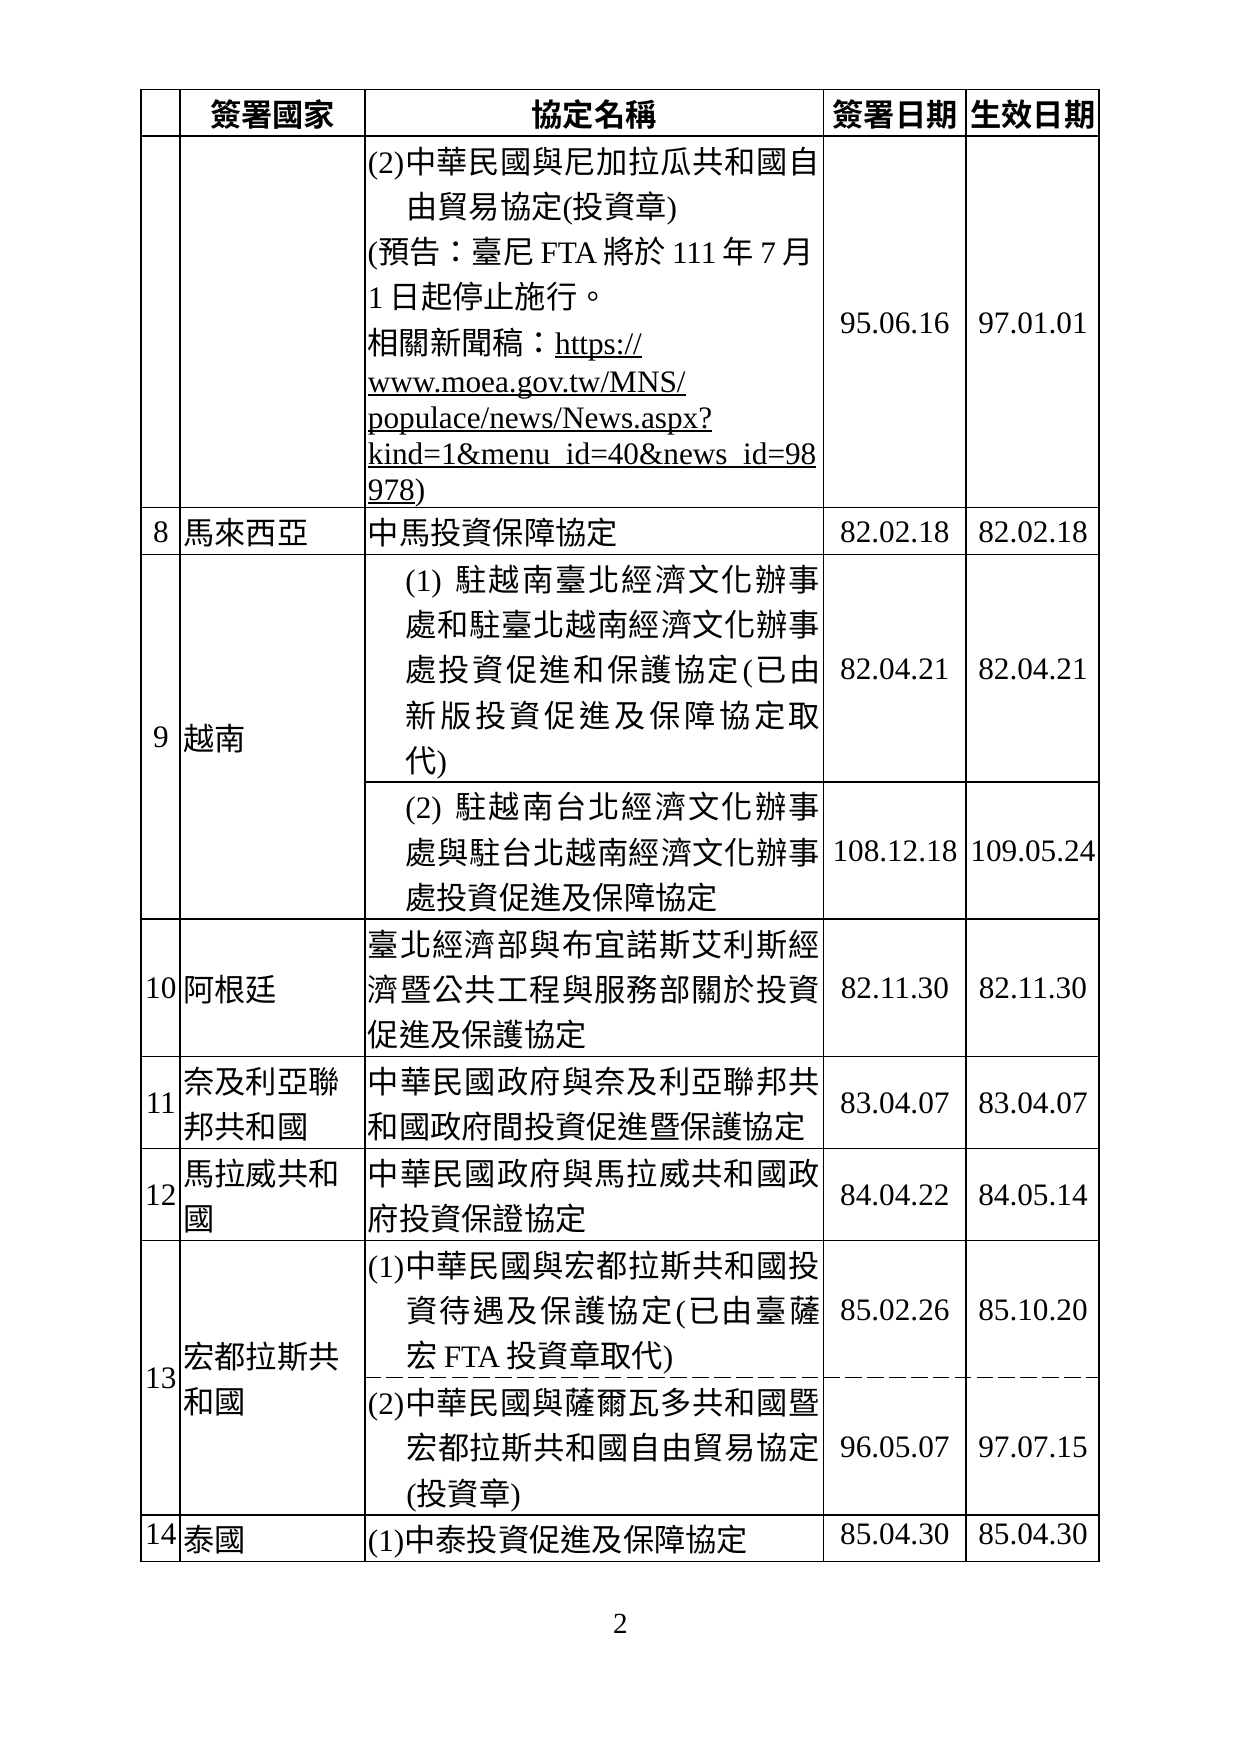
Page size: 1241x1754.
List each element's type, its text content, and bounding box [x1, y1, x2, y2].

table_cell 12 [142, 1149, 179, 1239]
table_cell 馬拉威共和國 [181, 1149, 364, 1239]
table_header 生效日期 [967, 90, 1098, 135]
table_cell (2)中華民國與薩爾瓦多共和國暨宏都拉斯共和國自由貿易協定(投資章) [366, 1377, 823, 1514]
table_cell 82.04.21 [967, 555, 1098, 781]
table_cell 宏都拉斯共和國 [181, 1241, 364, 1514]
table_cell 阿根廷 [181, 920, 364, 1056]
table_cell 85.04.30 [824, 1516, 965, 1561]
table_cell 中華民國政府與馬拉威共和國政府投資保證協定 [366, 1149, 823, 1239]
table_cell 108.12.18 [824, 783, 965, 918]
table_cell 10 [142, 920, 179, 1056]
table_cell 臺北經濟部與布宜諾斯艾利斯經濟暨公共工程與服務部關於投資促進及保護協定 [366, 920, 823, 1056]
table_cell 85.02.26 [824, 1241, 965, 1377]
table_cell 84.05.14 [967, 1149, 1098, 1239]
table_cell 泰國 [181, 1516, 364, 1561]
table_cell 11 [142, 1057, 179, 1147]
table_cell 14 [142, 1516, 179, 1561]
table_cell 109.05.24 [967, 783, 1098, 918]
table_cell 13 [142, 1241, 179, 1514]
table_cell 82.02.18 [967, 508, 1098, 553]
table_cell 84.04.22 [824, 1149, 965, 1239]
table_cell 82.11.30 [967, 920, 1098, 1056]
table_cell 82.11.30 [824, 920, 965, 1056]
table_header 協定名稱 [366, 90, 823, 135]
table_header [142, 90, 179, 135]
table_cell 駐越南台北經濟文化辦事處與駐台北越南經濟文化辦事處投資促進及保障協定 [366, 783, 823, 918]
table_cell 中馬投資保障協定 [366, 508, 823, 553]
table_cell 82.04.21 [824, 555, 965, 781]
table_cell 駐越南臺北經濟文化辦事處和駐臺北越南經濟文化辦事處投資促進和保護協定(已由新版投資促進及保障協定取代) [366, 555, 823, 781]
table_cell 奈及利亞聯邦共和國 [181, 1057, 364, 1147]
table_cell (1)中泰投資促進及保障協定 [366, 1516, 823, 1561]
table_cell [142, 137, 179, 507]
table_cell 83.04.07 [824, 1057, 965, 1147]
table_header 簽署國家 [181, 90, 364, 135]
table_cell 83.04.07 [967, 1057, 1098, 1147]
table_cell 馬來西亞 [181, 508, 364, 553]
table_cell [181, 137, 364, 507]
table_cell 85.10.20 [967, 1241, 1098, 1377]
table_cell 85.04.30 [967, 1516, 1098, 1561]
table_cell 越南 [181, 555, 364, 918]
table_header 簽署日期 [824, 90, 965, 135]
table_cell (1)中華民國與宏都拉斯共和國投資待遇及保護協定(已由臺薩宏FTA投資章取代) [366, 1241, 823, 1377]
table_cell 82.02.18 [824, 508, 965, 553]
table_cell 9 [142, 555, 179, 918]
table_cell 8 [142, 508, 179, 553]
table_cell 96.05.07 [824, 1377, 965, 1514]
table_cell 97.01.01 [967, 137, 1098, 507]
table_cell (2)中華民國與尼加拉瓜共和國自由貿易協定(投資章) (預告：臺尼FTA將於111年7月1日起停止施行。 相關新聞稿：https://www.moea.gov.tw/MNS/populace/news/News.aspx?kind=1&menu_id=40&news_id=98978) [366, 137, 823, 507]
table_cell 97.07.15 [967, 1377, 1098, 1514]
table_cell 中華民國政府與奈及利亞聯邦共和國政府間投資促進暨保護協定 [366, 1057, 823, 1147]
table_cell 95.06.16 [824, 137, 965, 507]
